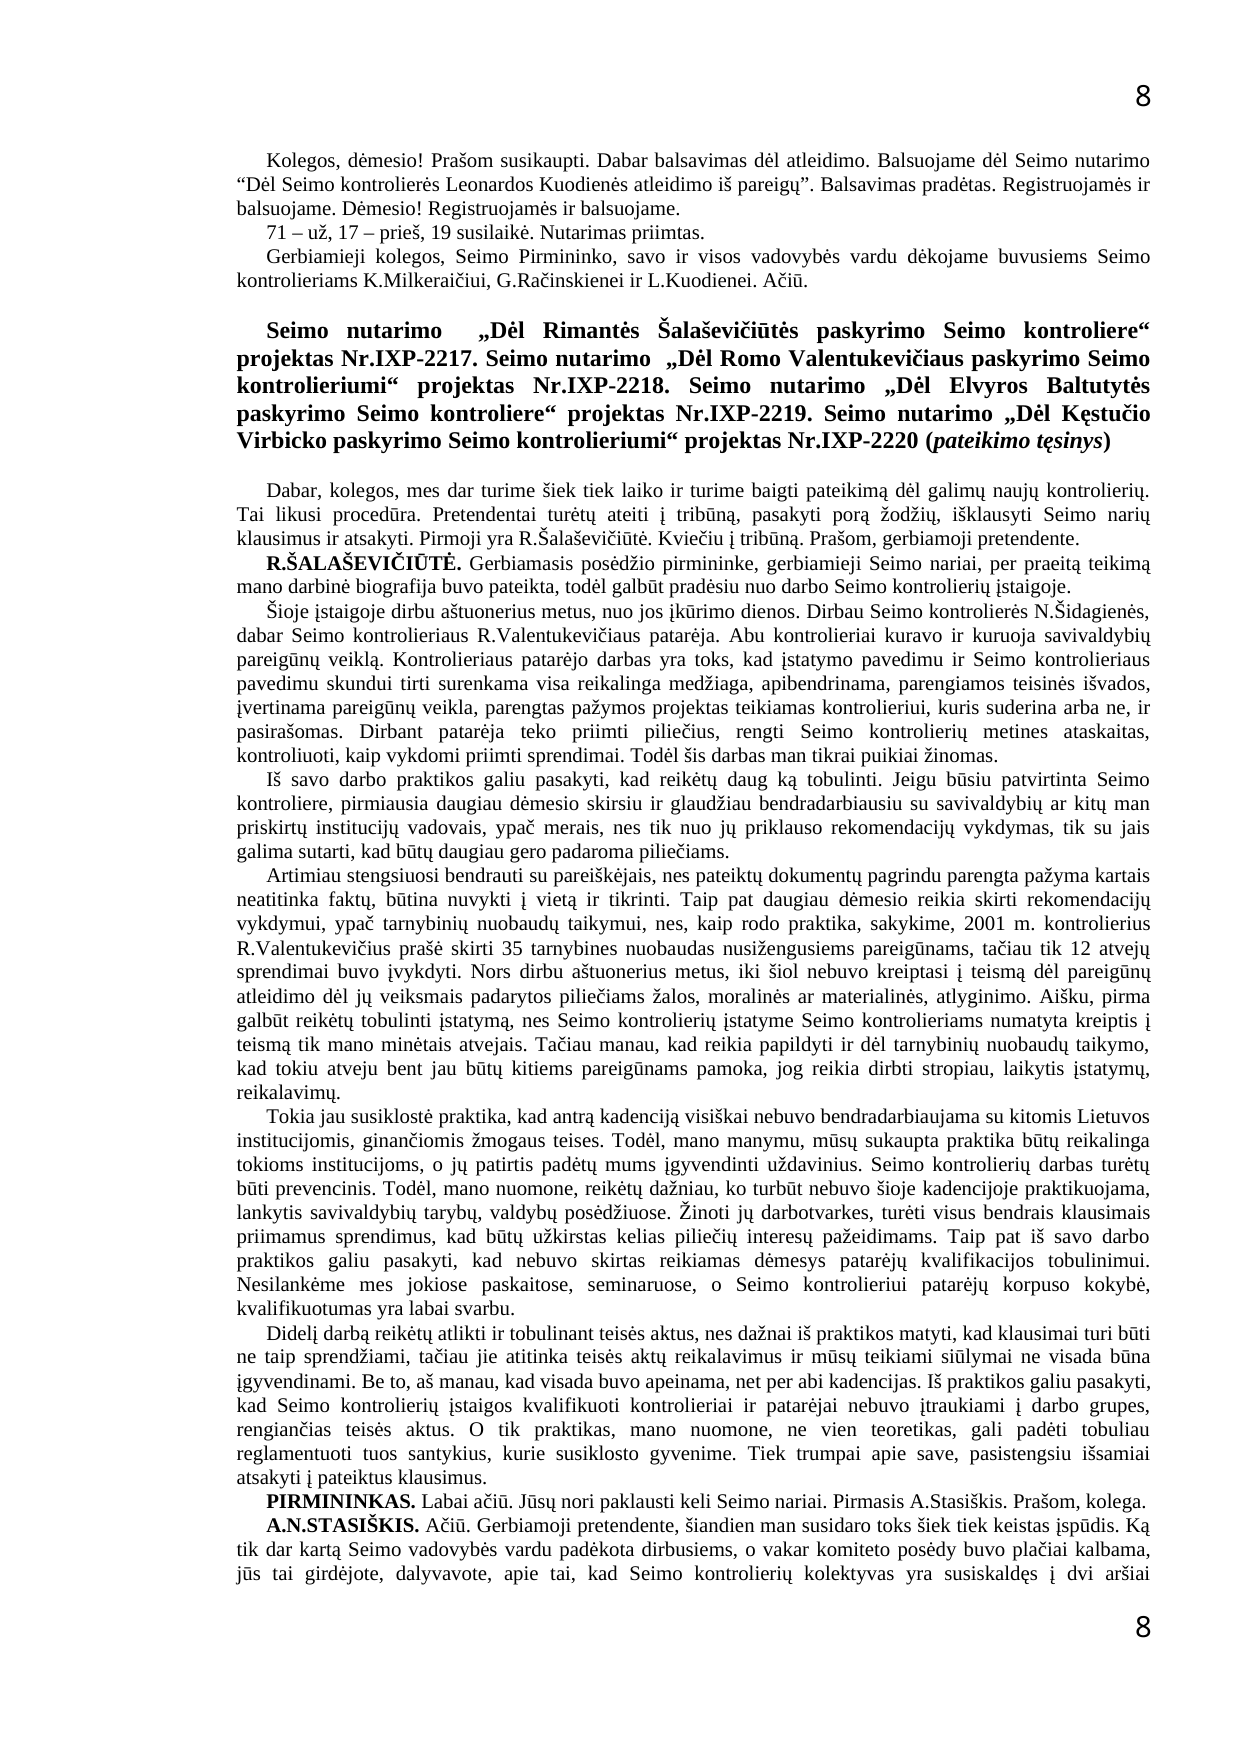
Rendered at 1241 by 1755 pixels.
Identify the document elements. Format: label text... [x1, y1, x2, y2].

text Gerbiamieji kolegos, Seimo Pirmininko, savo ir visos vadovybės vardu dėkojame buvusiems Seimo kontrolieriams K.Milkeraičiui, G.Račinskienei ir L.Kuodienei. Ačiū. [236, 244, 1152, 292]
text R.ŠALAŠEVIČIŪTĖ. Gerbiamasis posėdžio pirmininke, gerbiamieji Seimo nariai, per praeitą teikimą mano darbinė biografija buvo pateikta, todėl galbūt pradėsiu nuo darbo Seimo kontrolierių įstaigoje. [236, 550, 1152, 598]
text Seimo nutarimo „Dėl Rimantės Šalaševičiūtės paskyrimo Seimo kontroliere“ projektas Nr.IXP-2217. Seimo nutarimo „Dėl Romo Valentukevičiaus paskyrimo Seimo kontrolieriumi“ projektas Nr.IXP-2218. Seimo nutarimo „Dėl Elvyros Baltutytės paskyrimo Seimo kontroliere“ projektas Nr.IXP-2219. Seimo nutarimo „Dėl Kęstučio Virbicko paskyrimo Seimo kontrolieriumi“ projektas Nr.IXP-2220 (pateikimo tęsinys) [236, 316, 1152, 454]
text Artimiau stengsiuosi bendrauti su pareiškėjais, nes pateiktų dokumentų pagrindu parengta pažyma kartais neatitinka faktų, būtina nuvykti į vietą ir tikrinti. Taip pat daugiau dėmesio reikia skirti rekomendacijų vykdymui, ypač tarnybinių nuobaudų taikymui, nes, kaip rodo praktika, sakykime, 2001 m. kontrolierius R.Valentukevičius prašė skirti 35 tarnybines nuobaudas nusižengusiems pareigūnams, tačiau tik 12 atvejų sprendimai buvo įvykdyti. Nors dirbu aštuonerius metus, iki šiol nebuvo kreiptasi į teismą dėl pareigūnų atleidimo dėl jų veiksmais padarytos piliečiams žalos, moralinės ar materialinės, atlyginimo. Aišku, pirma galbūt reikėtų tobulinti įstatymą, nes Seimo kontrolierių įstatyme Seimo kontrolieriams numatyta kreiptis į teismą tik mano minėtais atvejais. Tačiau manau, kad reikia papildyti ir dėl tarnybinių nuobaudų taikymo, kad tokiu atveju bent jau būtų kitiems pareigūnams pamoka, jog reikia dirbti stropiau, laikytis įstatymų, reikalavimų. [236, 863, 1152, 1104]
text Iš savo darbo praktikos galiu pasakyti, kad reikėtų daug ką tobulinti. Jeigu būsiu patvirtinta Seimo kontroliere, pirmiausia daugiau dėmesio skirsiu ir glaudžiau bendradarbiausiu su savivaldybių ar kitų man priskirtų institucijų vadovais, ypač merais, nes tik nuo jų priklauso rekomendacijų vykdymas, tik su jais galima sutarti, kad būtų daugiau gero padaroma piliečiams. [236, 767, 1152, 863]
text 71 – už, 17 – prieš, 19 susilaikė. Nutarimas priimtas. [236, 220, 1152, 244]
text Dabar, kolegos, mes dar turime šiek tiek laiko ir turime baigti pateikimą dėl galimų naujų kontrolierių. Tai likusi procedūra. Pretendentai turėtų ateiti į tribūną, pasakyti porą žodžių, išklausyti Seimo narių klausimus ir atsakyti. Pirmoji yra R.Šalaševičiūtė. Kviečiu į tribūną. Prašom, gerbiamoji pretendente. [236, 478, 1152, 550]
text Kolegos, dėmesio! Prašom susikaupti. Dabar balsavimas dėl atleidimo. Balsuojame dėl Seimo nutarimo “Dėl Seimo kontrolierės Leonardos Kuodienės atleidimo iš pareigų”. Balsavimas pradėtas. Registruojamės ir balsuojame. Dėmesio! Registruojamės ir balsuojame. [236, 148, 1152, 220]
text Šioje įstaigoje dirbu aštuonerius metus, nuo jos įkūrimo dienos. Dirbau Seimo kontrolierės N.Šidagienės, dabar Seimo kontrolieriaus R.Valentukevičiaus patarėja. Abu kontrolieriai kuravo ir kuruoja savivaldybių pareigūnų veiklą. Kontrolieriaus patarėjo darbas yra toks, kad įstatymo pavedimu ir Seimo kontrolieriaus pavedimu skundui tirti surenkama visa reikalinga medžiaga, apibendrinama, parengiamos teisinės išvados, įvertinama pareigūnų veikla, parengtas pažymos projektas teikiamas kontrolieriui, kuris suderina arba ne, ir pasirašomas. Dirbant patarėja teko priimti piliečius, rengti Seimo kontrolierių metines ataskaitas, kontroliuoti, kaip vykdomi priimti sprendimai. Todėl šis darbas man tikrai puikiai žinomas. [236, 598, 1152, 767]
text Didelį darbą reikėtų atlikti ir tobulinant teisės aktus, nes dažnai iš praktikos matyti, kad klausimai turi būti ne taip sprendžiami, tačiau jie atitinka teisės aktų reikalavimus ir mūsų teikiami siūlymai ne visada būna įgyvendinami. Be to, aš manau, kad visada buvo apeinama, net per abi kadencijas. Iš praktikos galiu pasakyti, kad Seimo kontrolierių įstaigos kvalifikuoti kontrolieriai ir patarėjai nebuvo įtraukiami į darbo grupes, rengiančias teisės aktus. O tik praktikas, mano nuomone, ne vien teoretikas, gali padėti tobuliau reglamentuoti tuos santykius, kurie susiklosto gyvenime. Tiek trumpai apie save, pasistengsiu išsamiai atsakyti į pateiktus klausimus. [236, 1320, 1152, 1489]
text A.N.STASIŠKIS. Ačiū. Gerbiamoji pretendente, šiandien man susidaro toks šiek tiek keistas įspūdis. Ką tik dar kartą Seimo vadovybės vardu padėkota dirbusiems, o vakar komiteto posėdy buvo plačiai kalbama, jūs tai girdėjote, dalyvavote, apie tai, kad Seimo kontrolierių kolektyvas yra susiskaldęs į dvi aršiai [236, 1513, 1152, 1585]
text Tokia jau susiklostė praktika, kad antrą kadenciją visiškai nebuvo bendradarbiaujama su kitomis Lietuvos institucijomis, ginančiomis žmogaus teises. Todėl, mano manymu, mūsų sukaupta praktika būtų reikalinga tokioms institucijoms, o jų patirtis padėtų mums įgyvendinti uždavinius. Seimo kontrolierių darbas turėtų būti prevencinis. Todėl, mano nuomone, reikėtų dažniau, ko turbūt nebuvo šioje kadencijoje praktikuojama, lankytis savivaldybių tarybų, valdybų posėdžiuose. Žinoti jų darbotvarkes, turėti visus bendrais klausimais priimamus sprendimus, kad būtų užkirstas kelias piliečių interesų pažeidimams. Taip pat iš savo darbo praktikos galiu pasakyti, kad nebuvo skirtas reikiamas dėmesys patarėjų kvalifikacijos tobulinimui. Nesilankėme mes jokiose paskaitose, seminaruose, o Seimo kontrolieriui patarėjų korpuso kokybė, kvalifikuotumas yra labai svarbu. [236, 1104, 1152, 1320]
text PIRMININKAS. Labai ačiū. Jūsų nori paklausti keli Seimo nariai. Pirmasis A.Stasiškis. Prašom, kolega. [236, 1489, 1152, 1513]
